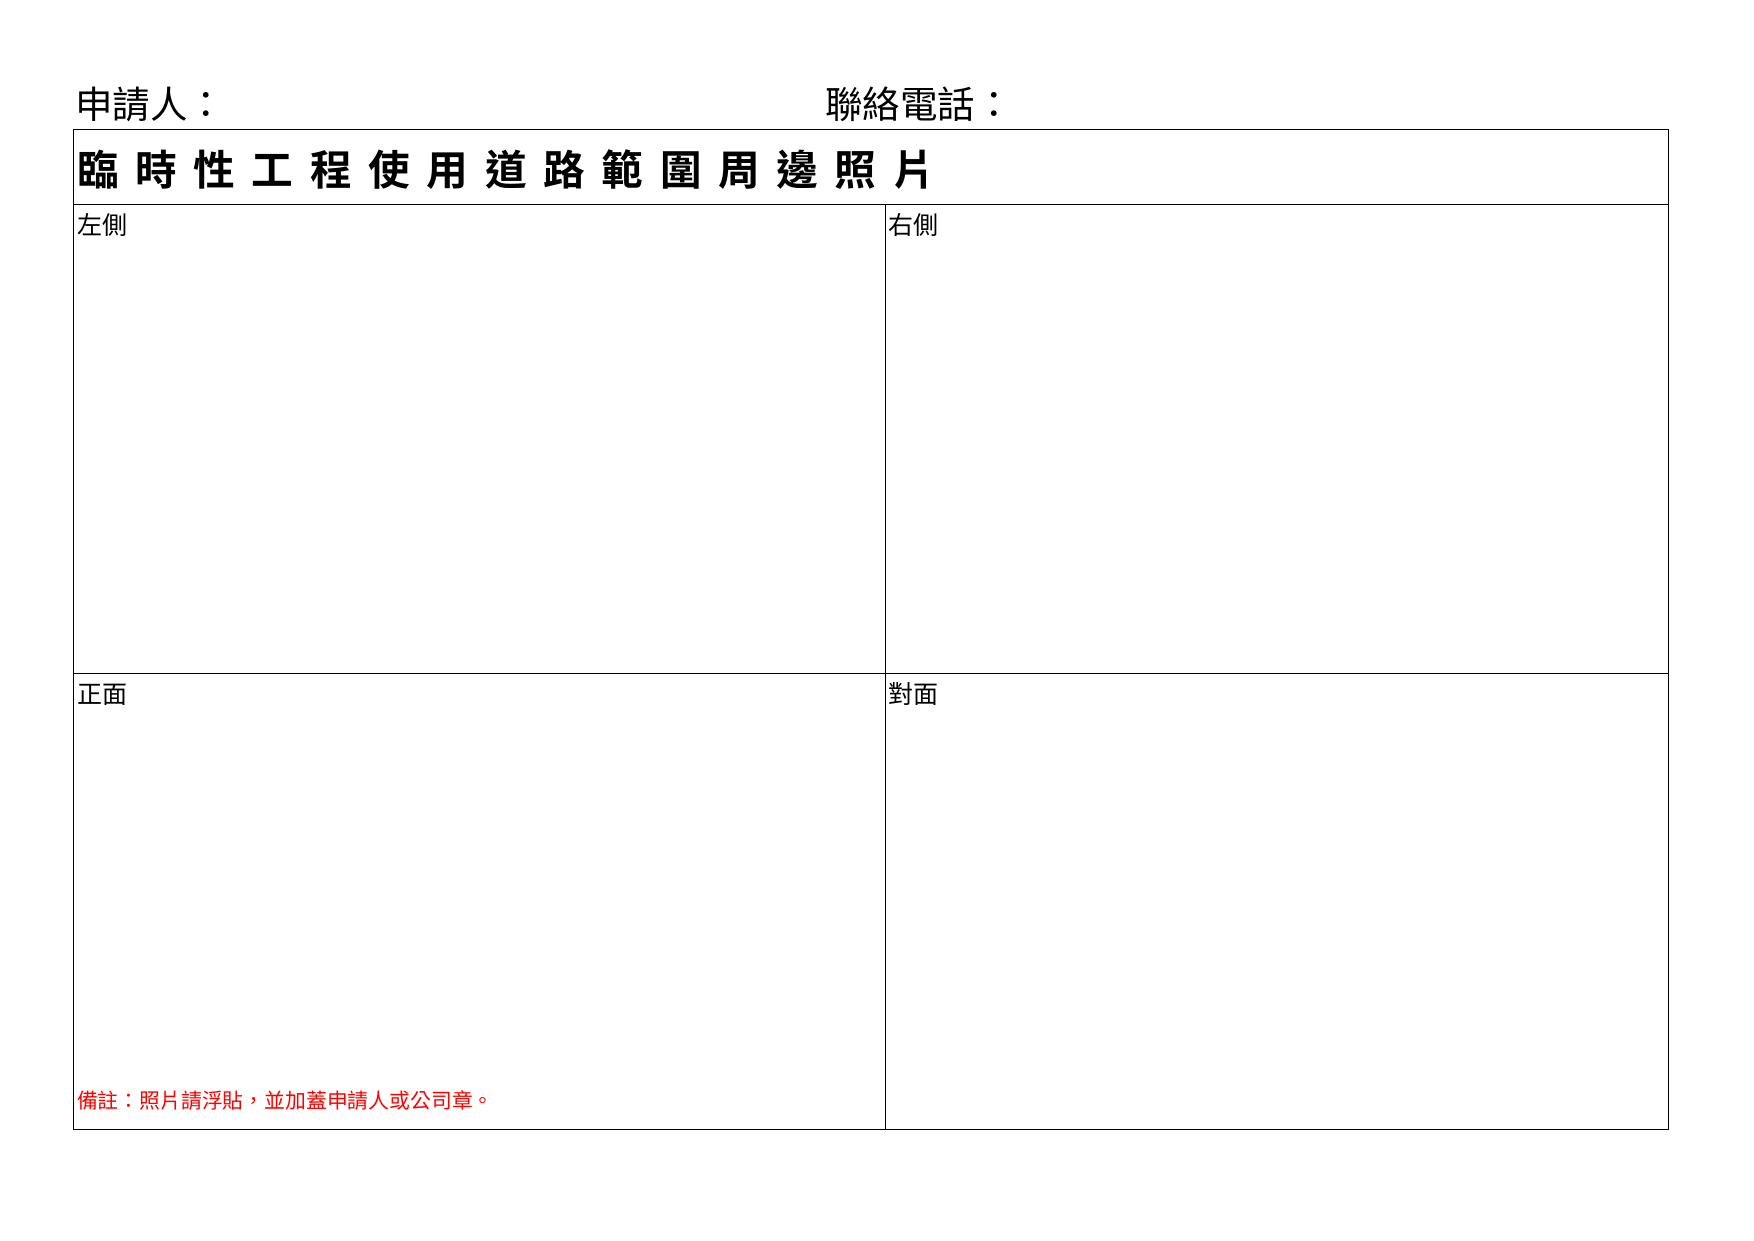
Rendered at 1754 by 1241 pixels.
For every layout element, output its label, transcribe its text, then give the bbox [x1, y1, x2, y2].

table_header 臨時性工程使用道路範圍周邊照片 [74, 130, 1668, 204]
table_cell 正面 備註：照片請浮貼，並加蓋申請人或公司章。 [74, 674, 885, 1129]
table_cell 對面 [886, 674, 1668, 1129]
table_cell 右側 [886, 205, 1668, 673]
text 申請人： 聯絡電話： [75, 75, 1679, 129]
table_cell 左側 [74, 205, 885, 673]
